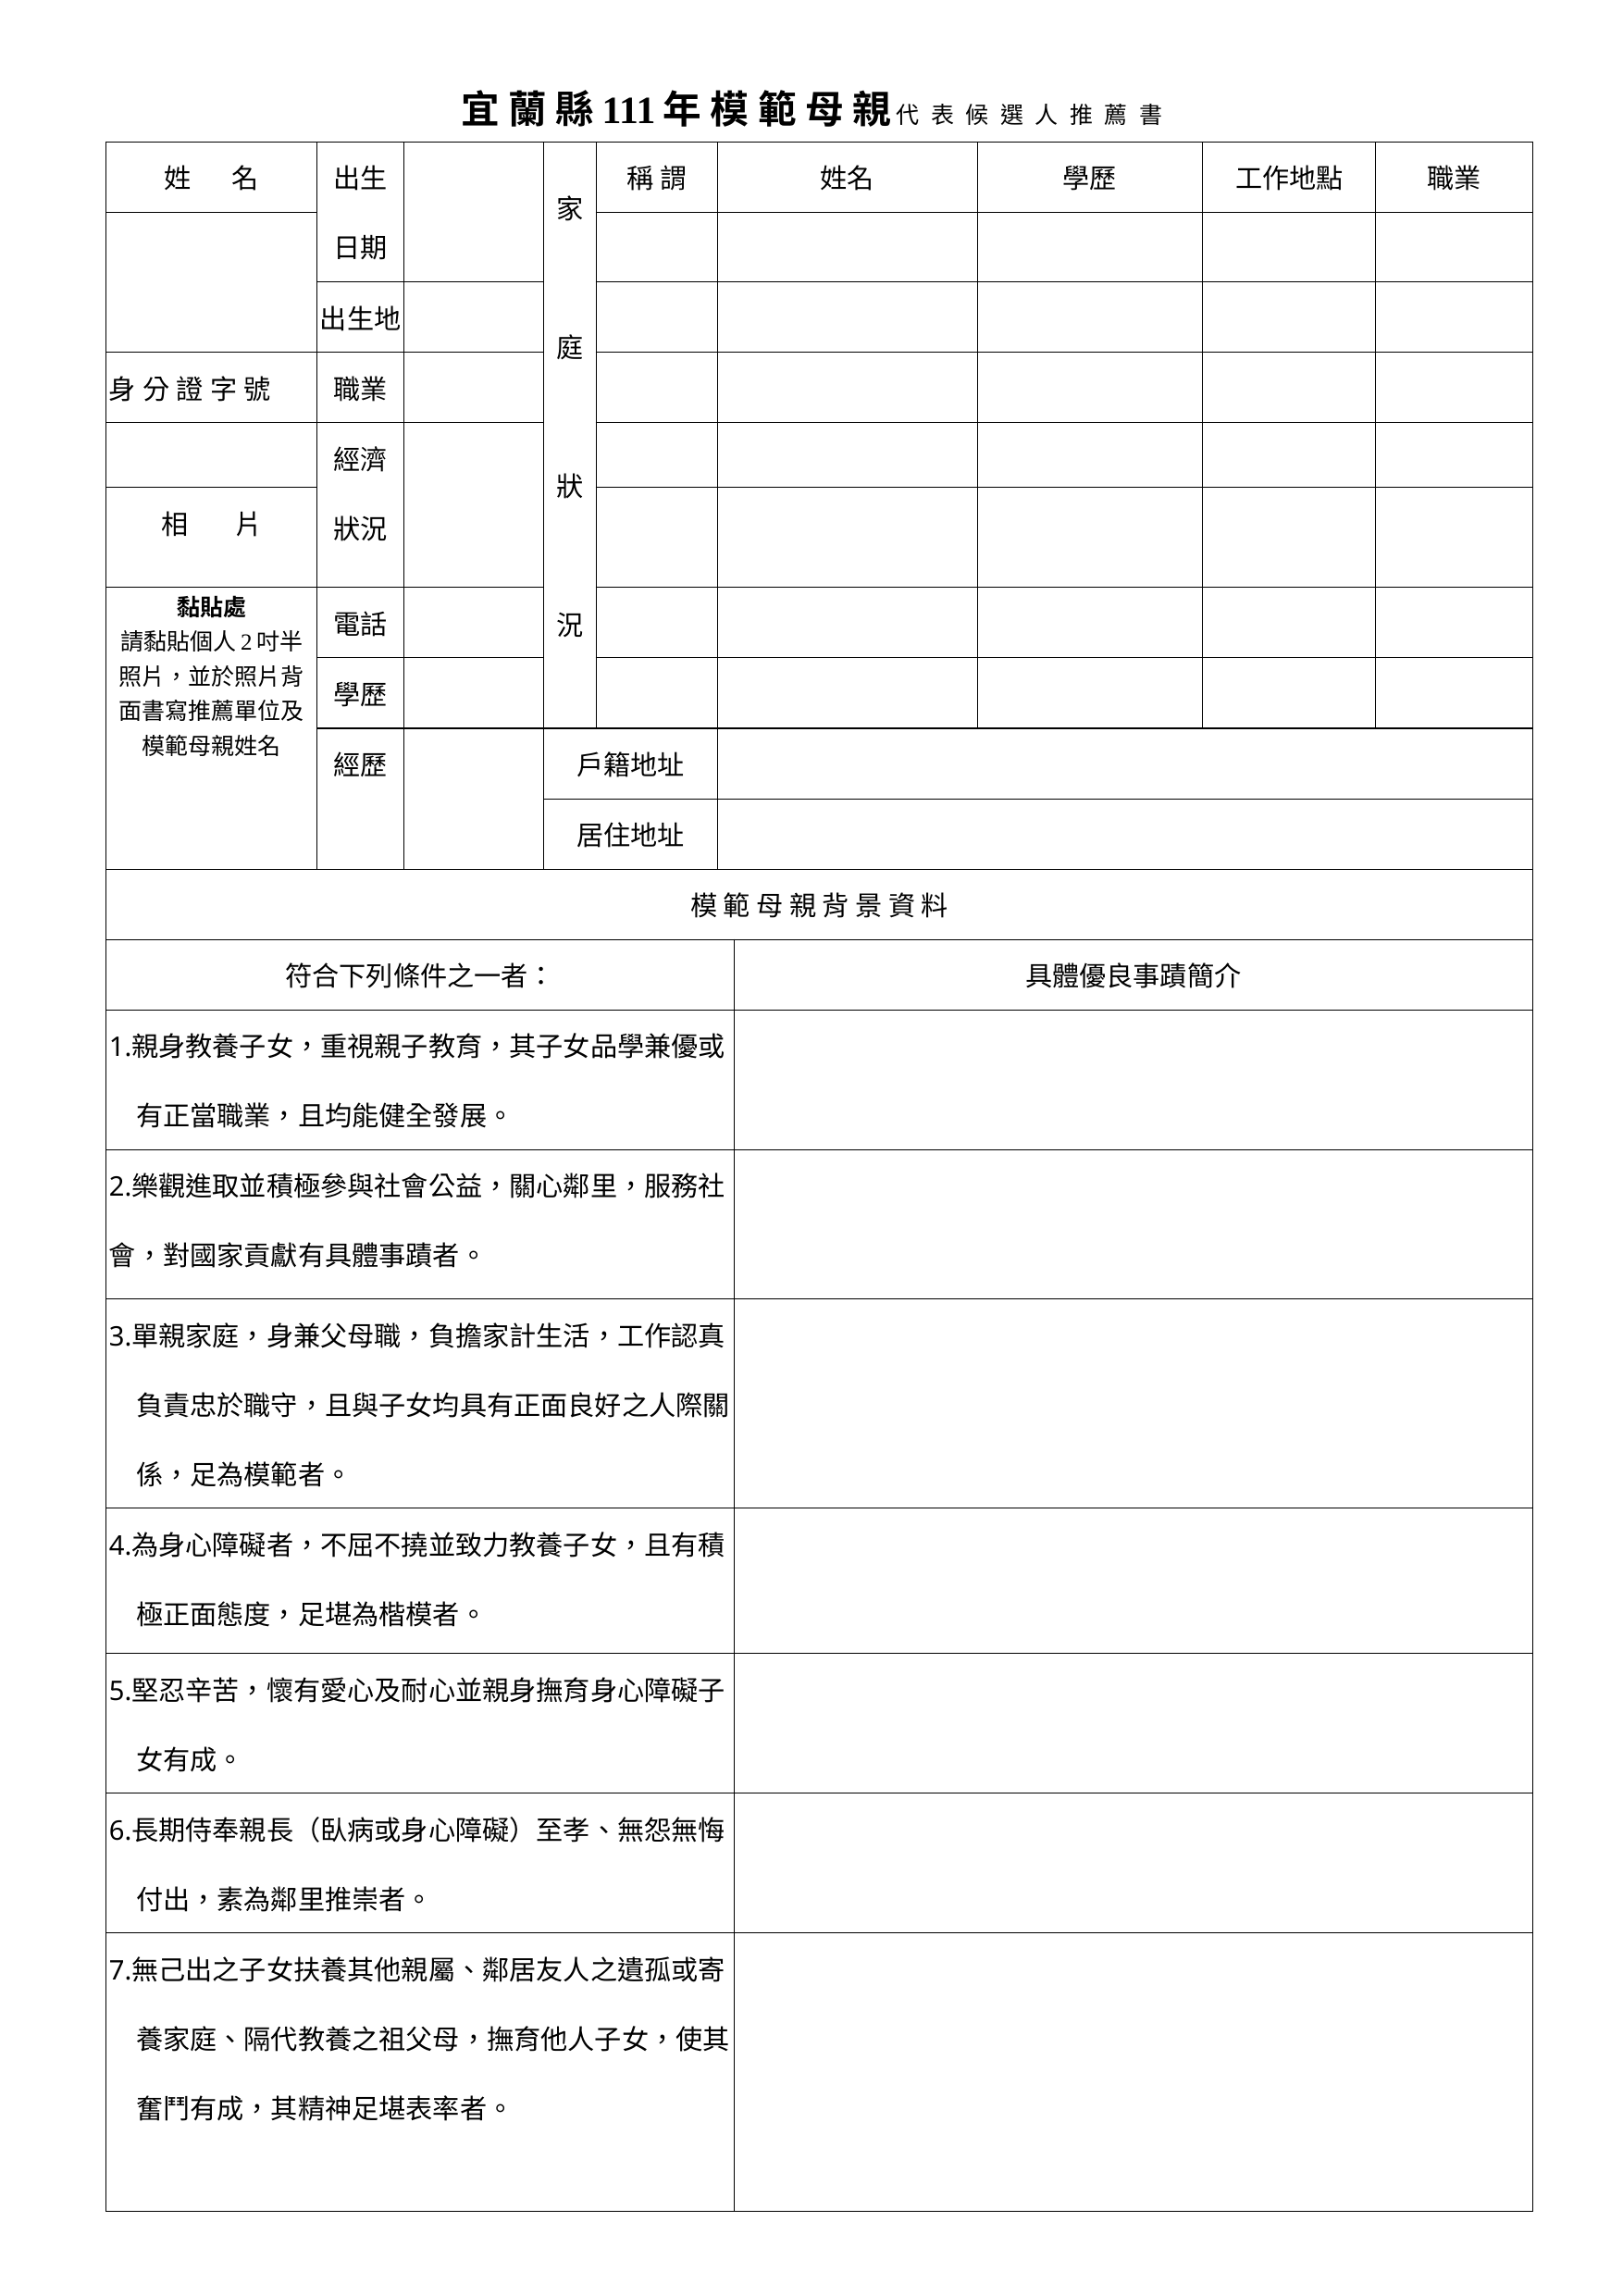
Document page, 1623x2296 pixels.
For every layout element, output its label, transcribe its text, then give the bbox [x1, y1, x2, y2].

table_cell [1203, 282, 1375, 352]
table_cell [718, 800, 1532, 868]
table_cell [978, 488, 1202, 587]
table_cell 出生地 [317, 282, 403, 352]
table_cell [597, 353, 717, 422]
table_header 學歷 [978, 143, 1202, 212]
table_cell [735, 1508, 1532, 1653]
table_header [404, 143, 543, 281]
table_cell [978, 423, 1202, 487]
table_cell [978, 282, 1202, 352]
table_cell [1203, 353, 1375, 422]
table_cell [597, 213, 717, 281]
table_cell [735, 1011, 1532, 1149]
table_cell [1376, 588, 1532, 657]
table_cell [404, 588, 543, 657]
table_header 職業 [1376, 143, 1532, 212]
table_header 稱 謂 [597, 143, 717, 212]
table_cell [735, 1299, 1532, 1508]
table_cell [735, 1150, 1532, 1298]
table_cell [718, 213, 977, 281]
table_cell 經歷 [317, 729, 403, 868]
table_cell [1376, 353, 1532, 422]
table_cell [978, 658, 1202, 727]
table_cell 6.長期侍奉親長（臥病或身心障礙）至孝、無怨無悔 付出，素為鄰里推崇者。 [106, 1793, 734, 1932]
table_cell 戶籍地址 [544, 729, 717, 798]
table_cell [718, 282, 977, 352]
table_cell 相 片 [106, 488, 316, 587]
table_cell [735, 1793, 1532, 1932]
table_cell [718, 353, 977, 422]
table_cell [1203, 588, 1375, 657]
table_cell [978, 213, 1202, 281]
table_cell 黏貼處 請黏貼個人2吋半照片，並於照片背面書寫推薦單位及模範母親姓名 [106, 588, 316, 868]
table_cell [1376, 658, 1532, 727]
table_header 出生 日期 [317, 143, 403, 281]
table_cell [597, 423, 717, 487]
table_cell [404, 729, 543, 868]
table_cell [597, 488, 717, 587]
table_cell [718, 423, 977, 487]
table_cell 身 分 證 字 號 [106, 353, 316, 422]
table_cell [718, 658, 977, 727]
table_cell 2.樂觀進取並積極參與社會公益，關心鄰里，服務社會，對國家貢獻有具體事蹟者。 [106, 1150, 734, 1298]
table_header 姓 名 [106, 143, 316, 212]
table_cell 電話 [317, 588, 403, 657]
table_cell 3.單親家庭，身兼父母職，負擔家計生活，工作認真 負責忠於職守，且與子女均具有正面良好之人際關 係，足為模範者。 [106, 1299, 734, 1508]
table_header 姓名 [718, 143, 977, 212]
table_cell [404, 353, 543, 422]
table_cell [1203, 488, 1375, 587]
table_cell [1376, 213, 1532, 281]
table_cell 經濟 狀況 [317, 423, 403, 587]
table_cell [1376, 423, 1532, 487]
table_cell [735, 1654, 1532, 1793]
table_cell [718, 729, 1532, 798]
table_cell [597, 282, 717, 352]
table_cell [978, 588, 1202, 657]
table_cell [718, 488, 977, 587]
table_cell [597, 658, 717, 727]
table_cell 5.堅忍辛苦，懷有愛心及耐心並親身撫育身心障礙子 女有成。 [106, 1654, 734, 1793]
table_cell [1376, 488, 1532, 587]
table_cell [1376, 282, 1532, 352]
table_cell 職業 [317, 353, 403, 422]
table_cell 1.親身教養子女，重視親子教育，其子女品學兼優或 有正當職業，且均能健全發展。 [106, 1011, 734, 1149]
table_cell [1203, 423, 1375, 487]
table_cell [404, 282, 543, 352]
table_cell [718, 588, 977, 657]
table_cell 居住地址 [544, 800, 717, 868]
table_cell [106, 423, 316, 487]
table_cell 學歷 [317, 658, 403, 727]
table_cell [1203, 213, 1375, 281]
table_cell 7.無己出之子女扶養其他親屬、鄰居友人之遺孤或寄 養家庭、隔代教養之祖父母，撫育他人子女，使其 奮鬥有成，其精神足堪表率者。 [106, 1933, 734, 2211]
table_cell [404, 658, 543, 727]
table_header 工作地點 [1203, 143, 1375, 212]
table_cell 具體優良事蹟簡介 [735, 940, 1532, 1010]
table_cell 符合下列條件之一者： [106, 940, 734, 1010]
table_cell [735, 1933, 1532, 2211]
table_cell 模 範 母 親 背 景 資 料 [106, 870, 1532, 938]
table_cell [404, 423, 543, 587]
table_cell 4.為身心障礙者，不屈不撓並致力教養子女，且有積 極正面態度，足堪為楷模者。 [106, 1508, 734, 1653]
table_cell [978, 353, 1202, 422]
table_cell [597, 588, 717, 657]
table_header 家 庭 狀 況 [544, 143, 596, 727]
table_cell [1203, 658, 1375, 727]
table_cell [106, 213, 316, 352]
text 宜 蘭 縣111年 模 範 母 親 代 表 候 選 人 推 薦 書 [109, 72, 1514, 142]
